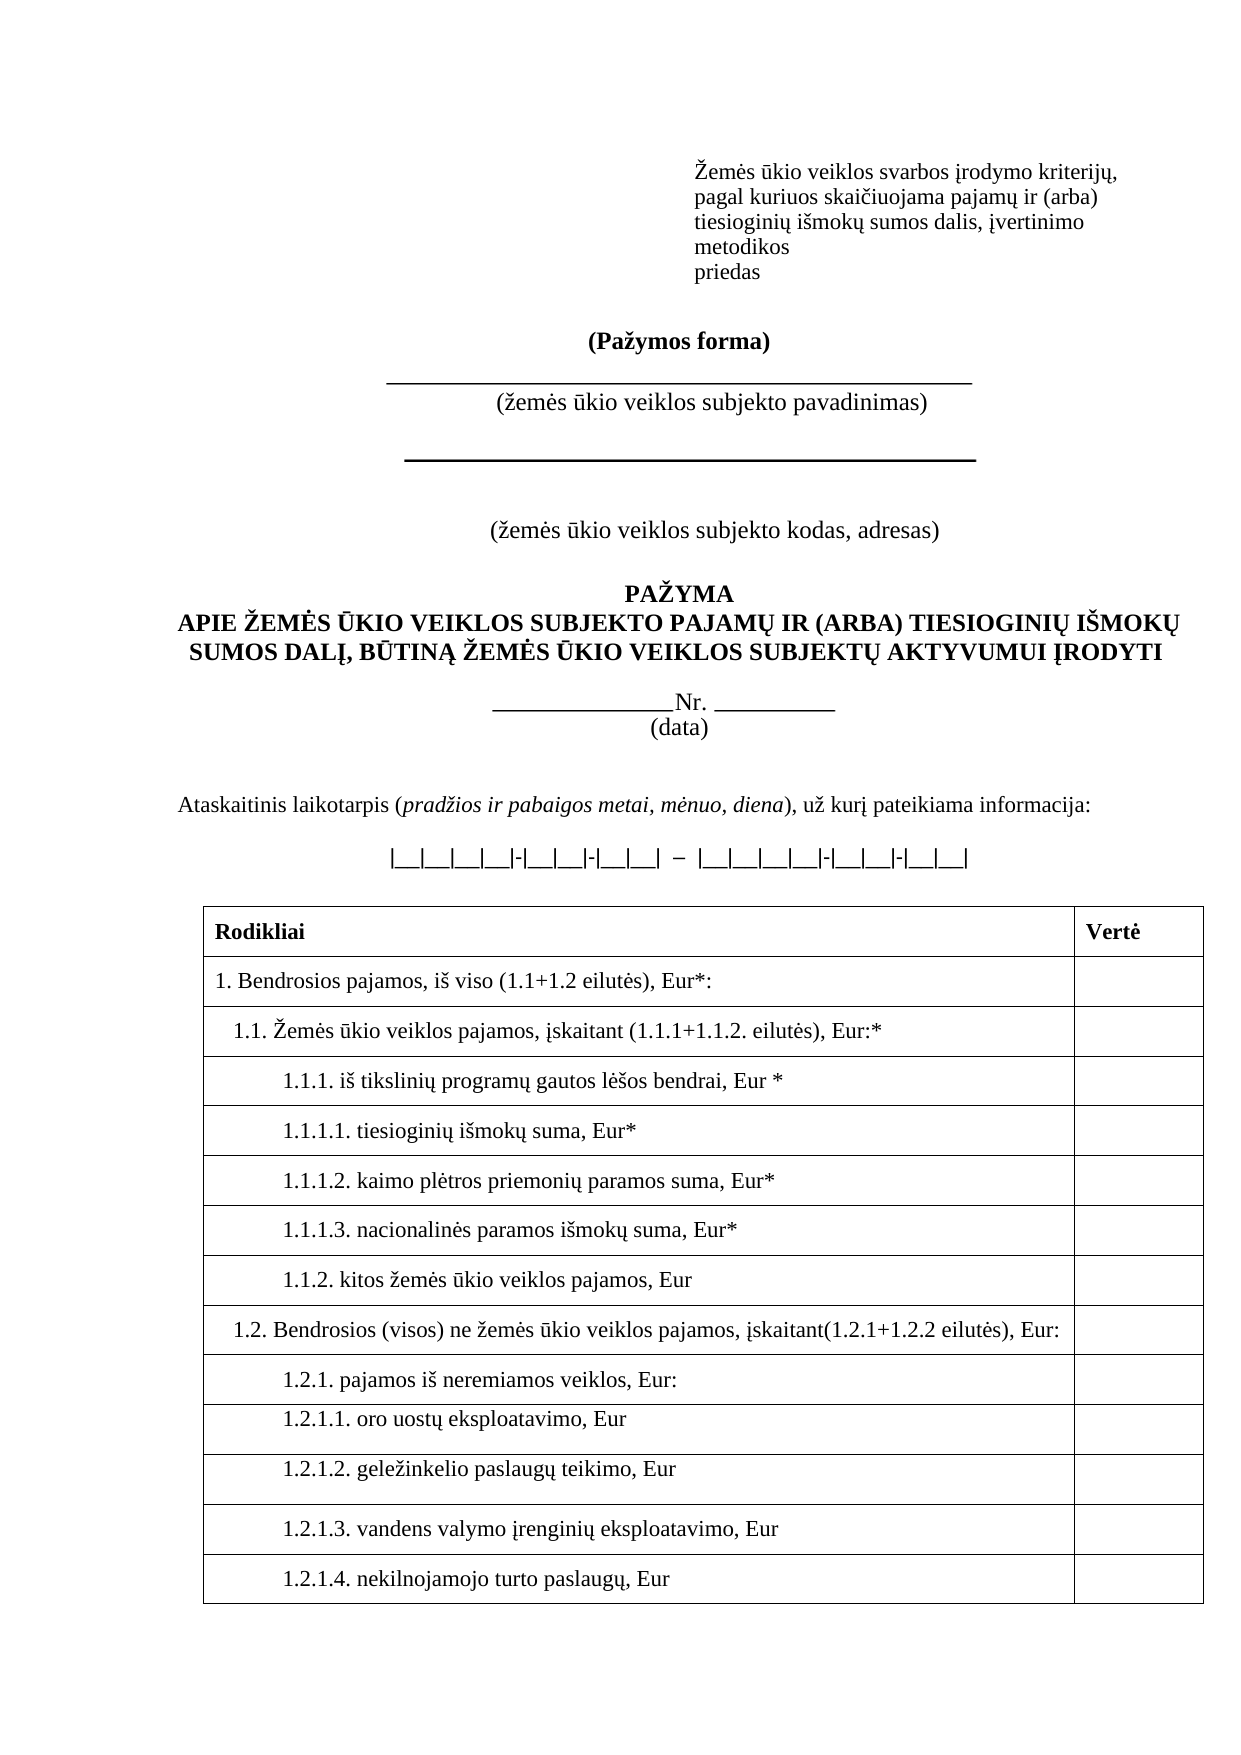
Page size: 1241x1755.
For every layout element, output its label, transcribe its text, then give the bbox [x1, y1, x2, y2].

table_cell 1.1.1.3. nacionalinės paramos išmokų suma, Eur* [204, 1206, 1074, 1255]
table_cell [1075, 1405, 1203, 1454]
table_cell [404, 446, 979, 476]
table_cell 1.2. Bendrosios (visos) ne žemės ūkio veiklos pajamos, įskaitant(1.2.1+1.2.2 eilutės), Eur: [204, 1306, 1074, 1354]
title APIE ŽEMĖS ŪKIO VEIKLOS SUBJEKTO PAJAMŲ IR (ARBA) TIESIOGINIŲ IŠMOKŲ SUMOS DALĮ, BŪTINĄ ŽEMĖS ŪKIO VEIKLOS SUBJEKTŲ AKTYVUMUI ĮRODYTI [177, 608, 1181, 666]
table_cell [1075, 1106, 1203, 1155]
text pagal kuriuos skaičiuojama pajamų ir (arba) tiesioginių išmokų sumos dalis, įvertinimo metodikos [694, 184, 1181, 259]
title (data) [177, 716, 1181, 741]
table_cell [1075, 1505, 1203, 1553]
title PAŽYMA [177, 579, 1181, 608]
table_cell [1075, 1206, 1203, 1255]
table_cell 1.1.1.2. kaimo plėtros priemonių paramos suma, Eur* [204, 1156, 1074, 1205]
table_header [177, 415, 404, 446]
table_cell 1.1.1. iš tikslinių programų gautos lėšos bendrai, Eur * [204, 1057, 1074, 1105]
table_cell 1.1.2. kitos žemės ūkio veiklos pajamos, Eur [204, 1256, 1074, 1304]
text (Pažymos forma) [177, 326, 1181, 355]
table_cell [1075, 1256, 1203, 1304]
table_cell [1075, 1057, 1203, 1105]
table_cell 1.1.1.1. tiesioginių išmokų suma, Eur* [204, 1106, 1074, 1155]
table_cell [1075, 1007, 1203, 1056]
table_cell [177, 446, 404, 476]
text Ataskaitinis laikotarpis (pradžios ir pabaigos metai, mėnuo, diena), už kurį pateikiama informacija: [177, 791, 1181, 817]
table_cell [1075, 957, 1203, 1006]
table_cell 1.2.1.2. geležinkelio paslaugų teikimo, Eur [204, 1455, 1074, 1504]
text |__|__|__|__|-|__|__|-|__|__| – |__|__|__|__|-|__|__|-|__|__| [177, 843, 1181, 869]
table_cell 1.2.1.4. nekilnojamojo turto paslaugų, Eur [204, 1555, 1074, 1603]
table_cell 1.2.1.1. oro uostų eksploatavimo, Eur [204, 1405, 1074, 1454]
table_cell 1.1. Žemės ūkio veiklos pajamos, įskaitant (1.1.1+1.1.2. eilutės), Eur:* [204, 1007, 1074, 1056]
table_header Rodikliai [204, 907, 1074, 956]
table_cell [1075, 1555, 1203, 1603]
table_cell 1. Bendrosios pajamos, iš viso (1.1+1.2 eilutės), Eur*: [204, 957, 1074, 1006]
title Nr. [177, 691, 1181, 716]
text priedas [694, 259, 1181, 284]
table_cell [1075, 1156, 1203, 1205]
table_header Vertė [1075, 907, 1203, 956]
title (žemės ūkio veiklos subjekto kodas, adresas) [177, 487, 1181, 544]
title (žemės ūkio veiklos subjekto pavadinimas) [177, 387, 1181, 415]
table_header [404, 415, 979, 446]
table_cell [1075, 1306, 1203, 1354]
table_cell [1075, 1455, 1203, 1504]
table_cell [1075, 1355, 1203, 1404]
table_cell 1.2.1.3. vandens valymo įrenginių eksploatavimo, Eur [204, 1505, 1074, 1553]
text Žemės ūkio veiklos svarbos įrodymo kriterijų, [694, 159, 1181, 184]
table_cell 1.2.1. pajamos iš neremiamos veiklos, Eur: [204, 1355, 1074, 1404]
